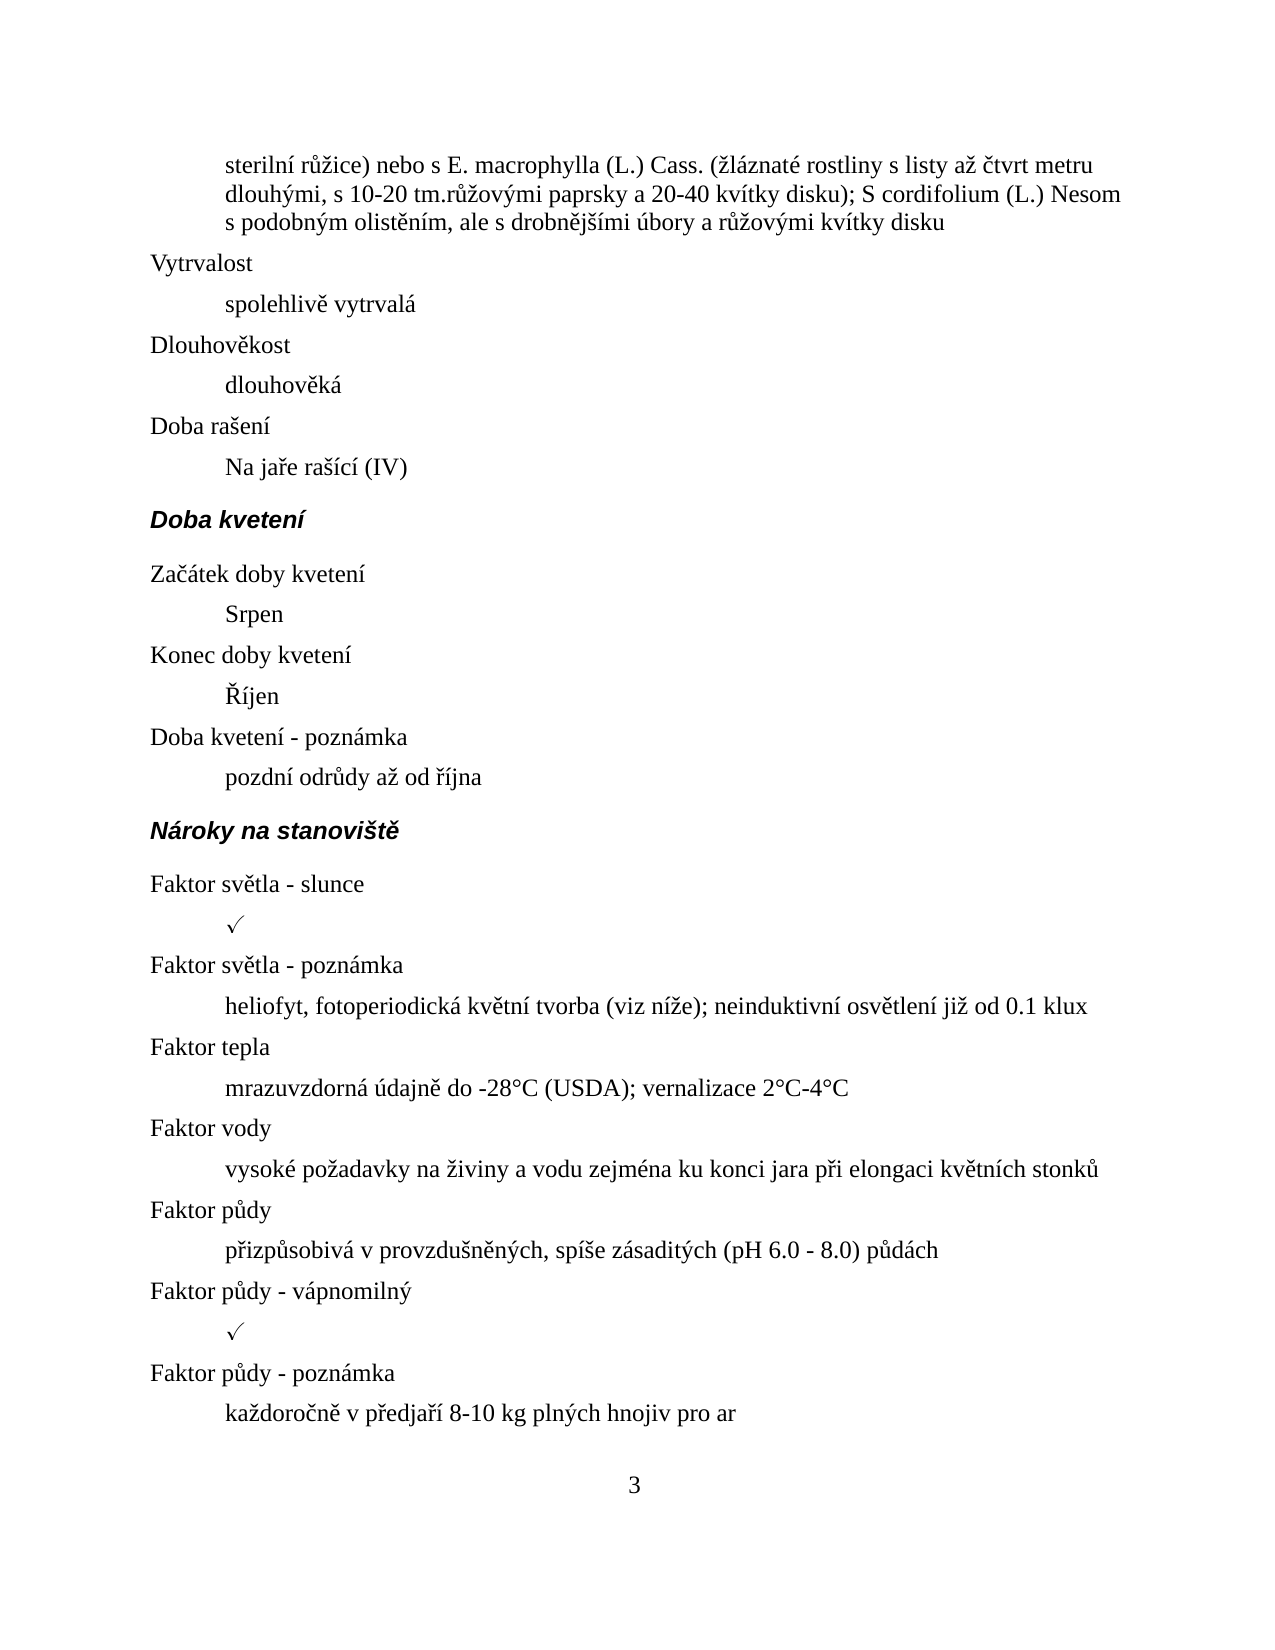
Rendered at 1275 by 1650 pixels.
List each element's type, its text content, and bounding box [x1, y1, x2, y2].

text sterilní růžice) nebo s E. macrophylla (L.) Cass. (žláznaté rostliny s listy až čtvrt metru dlouhými, s 10-20 tm.růžovými paprsky a 20-40 kvítky disku); S cordifolium (L.) Nesom s podobným olistěním, ale s drobnějšími úbory a růžovými kvítky disku [225, 150, 1125, 236]
text Doba rašení [150, 411, 1125, 440]
text pozdní odrůdy až od října [225, 762, 1125, 791]
text heliofyt, fotoperiodická květní tvorba (viz níže); neinduktivní osvětlení již od 0.1 klux [225, 991, 1125, 1020]
text přizpůsobivá v provzdušněných, spíše zásaditých (pH 6.0 - 8.0) půdách [225, 1236, 1125, 1264]
text každoročně v předjaří 8-10 kg plných hnojiv pro ar [225, 1398, 1125, 1427]
text Doba kvetení - poznámka [150, 722, 1125, 750]
text Faktor tepla [150, 1032, 1125, 1061]
text Vytrvalost [150, 248, 1125, 277]
text vysoké požadavky na živiny a vodu zejména ku konci jara při elongaci květních stonků [225, 1154, 1125, 1183]
text Faktor světla - slunce [150, 869, 1125, 898]
text Faktor půdy - vápnomilný [150, 1276, 1125, 1305]
text Faktor světla - poznámka [150, 951, 1125, 979]
text Faktor vody [150, 1113, 1125, 1142]
text Začátek doby kvetení [150, 559, 1125, 587]
text Faktor půdy - poznámka [150, 1358, 1125, 1387]
text spolehlivě vytrvalá [225, 289, 1125, 318]
text Srpen [225, 599, 1125, 628]
text Říjen [225, 681, 1125, 709]
text ✓ [225, 910, 1125, 938]
text mrazuvzdorná údajně do -28°C (USDA); vernalizace 2°C-4°C [225, 1073, 1125, 1101]
text Konec doby kvetení [150, 640, 1125, 669]
text Na jaře rašící (IV) [225, 452, 1125, 481]
subtitle Doba kvetení [150, 506, 1125, 534]
text Faktor půdy [150, 1195, 1125, 1224]
text ✓ [225, 1317, 1125, 1346]
subtitle Nároky na stanoviště [150, 816, 1125, 844]
text dlouhověká [225, 370, 1125, 399]
text Dlouhověkost [150, 330, 1125, 358]
